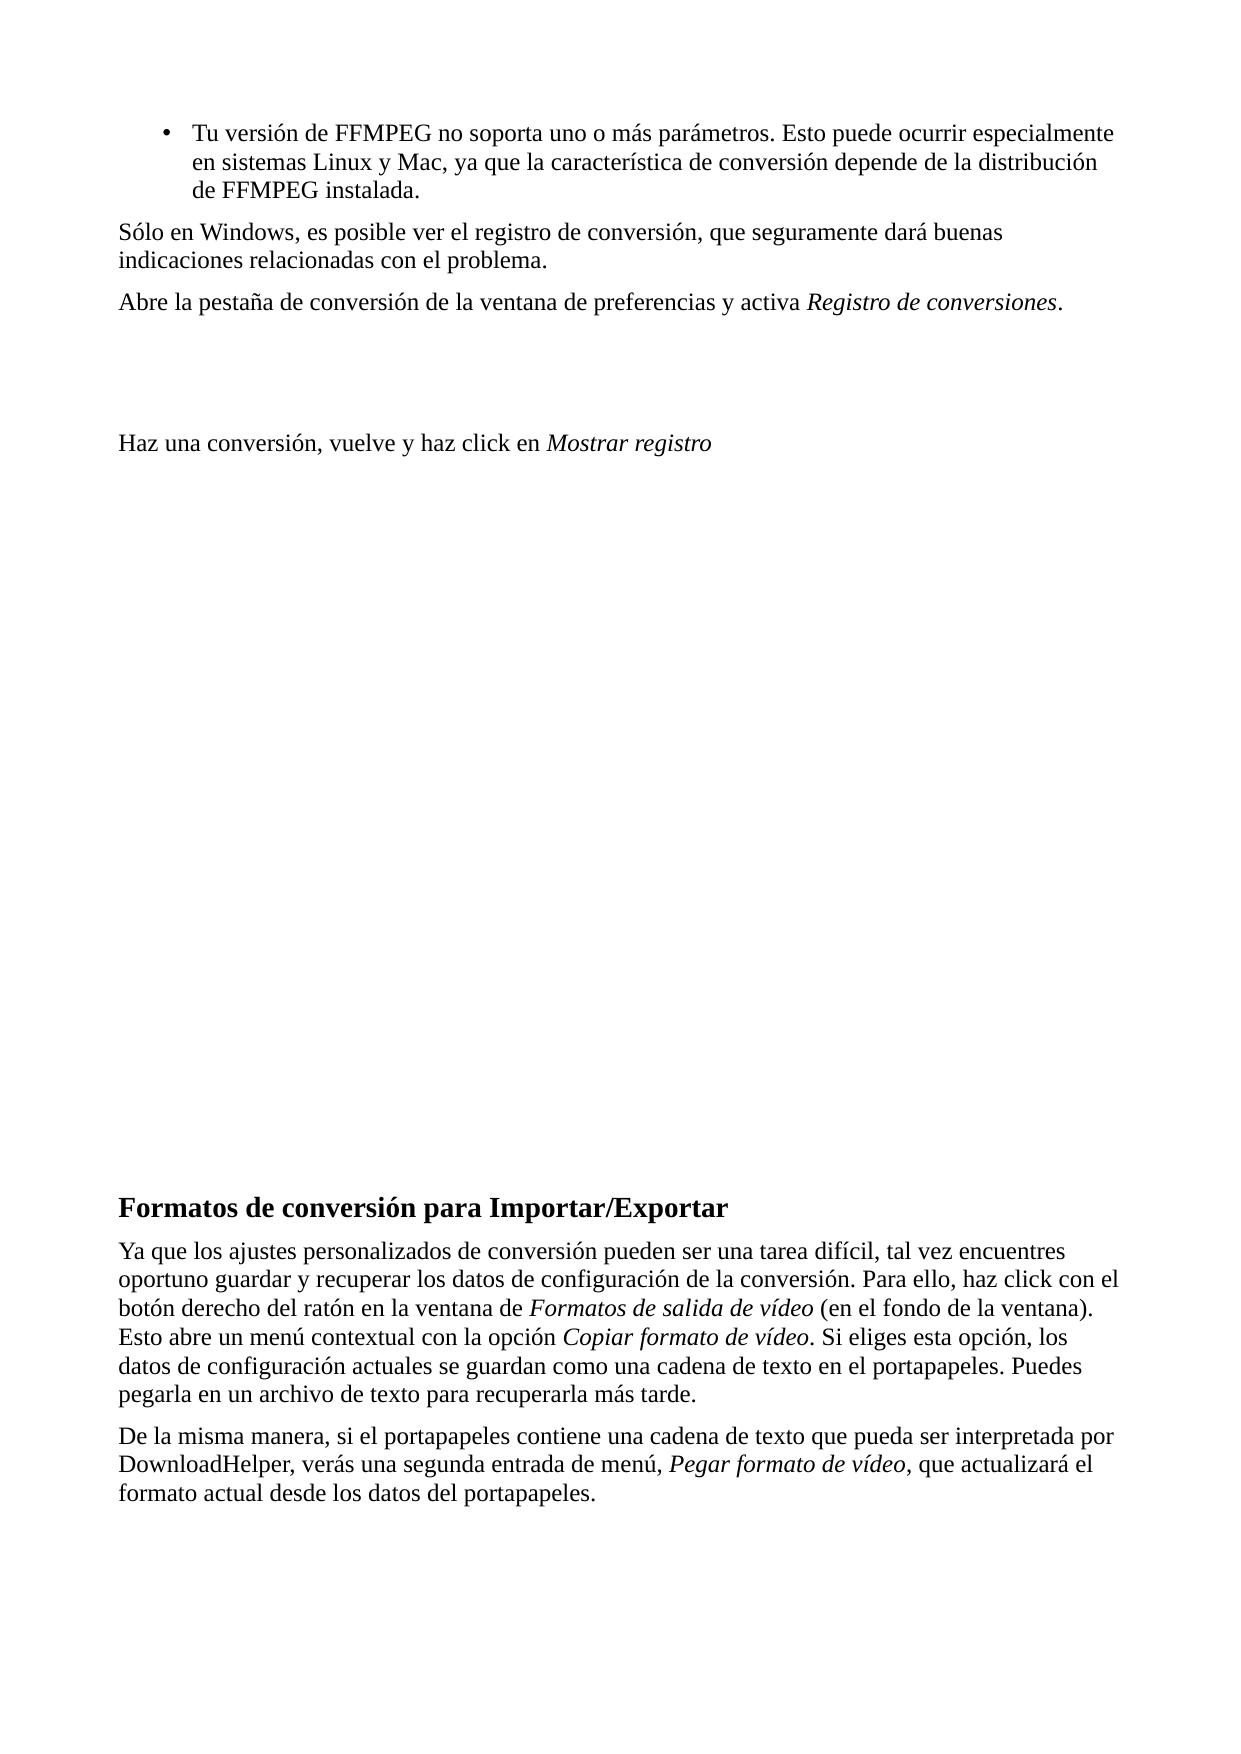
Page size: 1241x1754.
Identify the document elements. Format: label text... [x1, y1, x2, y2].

text Ya que los ajustes personalizados de conversión pueden ser una tarea difícil, tal vez encuentres oportuno guardar y recuperar los datos de configuración de la conversión. Para ello, haz click con el botón derecho del ratón en la ventana de Formatos de salida de vídeo (en el fondo de la ventana). Esto abre un menú contextual con la opción Copiar formato de vídeo. Si eliges esta opción, los datos de configuración actuales se guardan como una cadena de texto en el portapapeles. Puedes pegarla en un archivo de texto para recuperarla más tarde. [118, 1236, 1122, 1408]
text De la misma manera, si el portapapeles contiene una cadena de texto que pueda ser interpretada por DownloadHelper, verás una segunda entrada de menú, Pegar formato de vídeo, que actualizará el formato actual desde los datos del portapapeles. [118, 1421, 1122, 1507]
list Tu versión de FFMPEG no soporta uno o más parámetros. Esto puede ocurrir especialmente en sistemas Linux y Mac, ya que la característica de conversión depende de la distribución de FFMPEG instalada. [162, 118, 1122, 204]
subtitle Formatos de conversión para Importar/Exportar [118, 1190, 1122, 1223]
text Haz una conversión, vuelve y haz click en Mostrar registro [118, 428, 1122, 457]
text Sólo en Windows, es posible ver el registro de conversión, que seguramente dará buenas indicaciones relacionadas con el problema. [118, 217, 1122, 274]
text Abre la pestaña de conversión de la ventana de preferencias y activa Registro de conversiones. [118, 287, 1122, 316]
